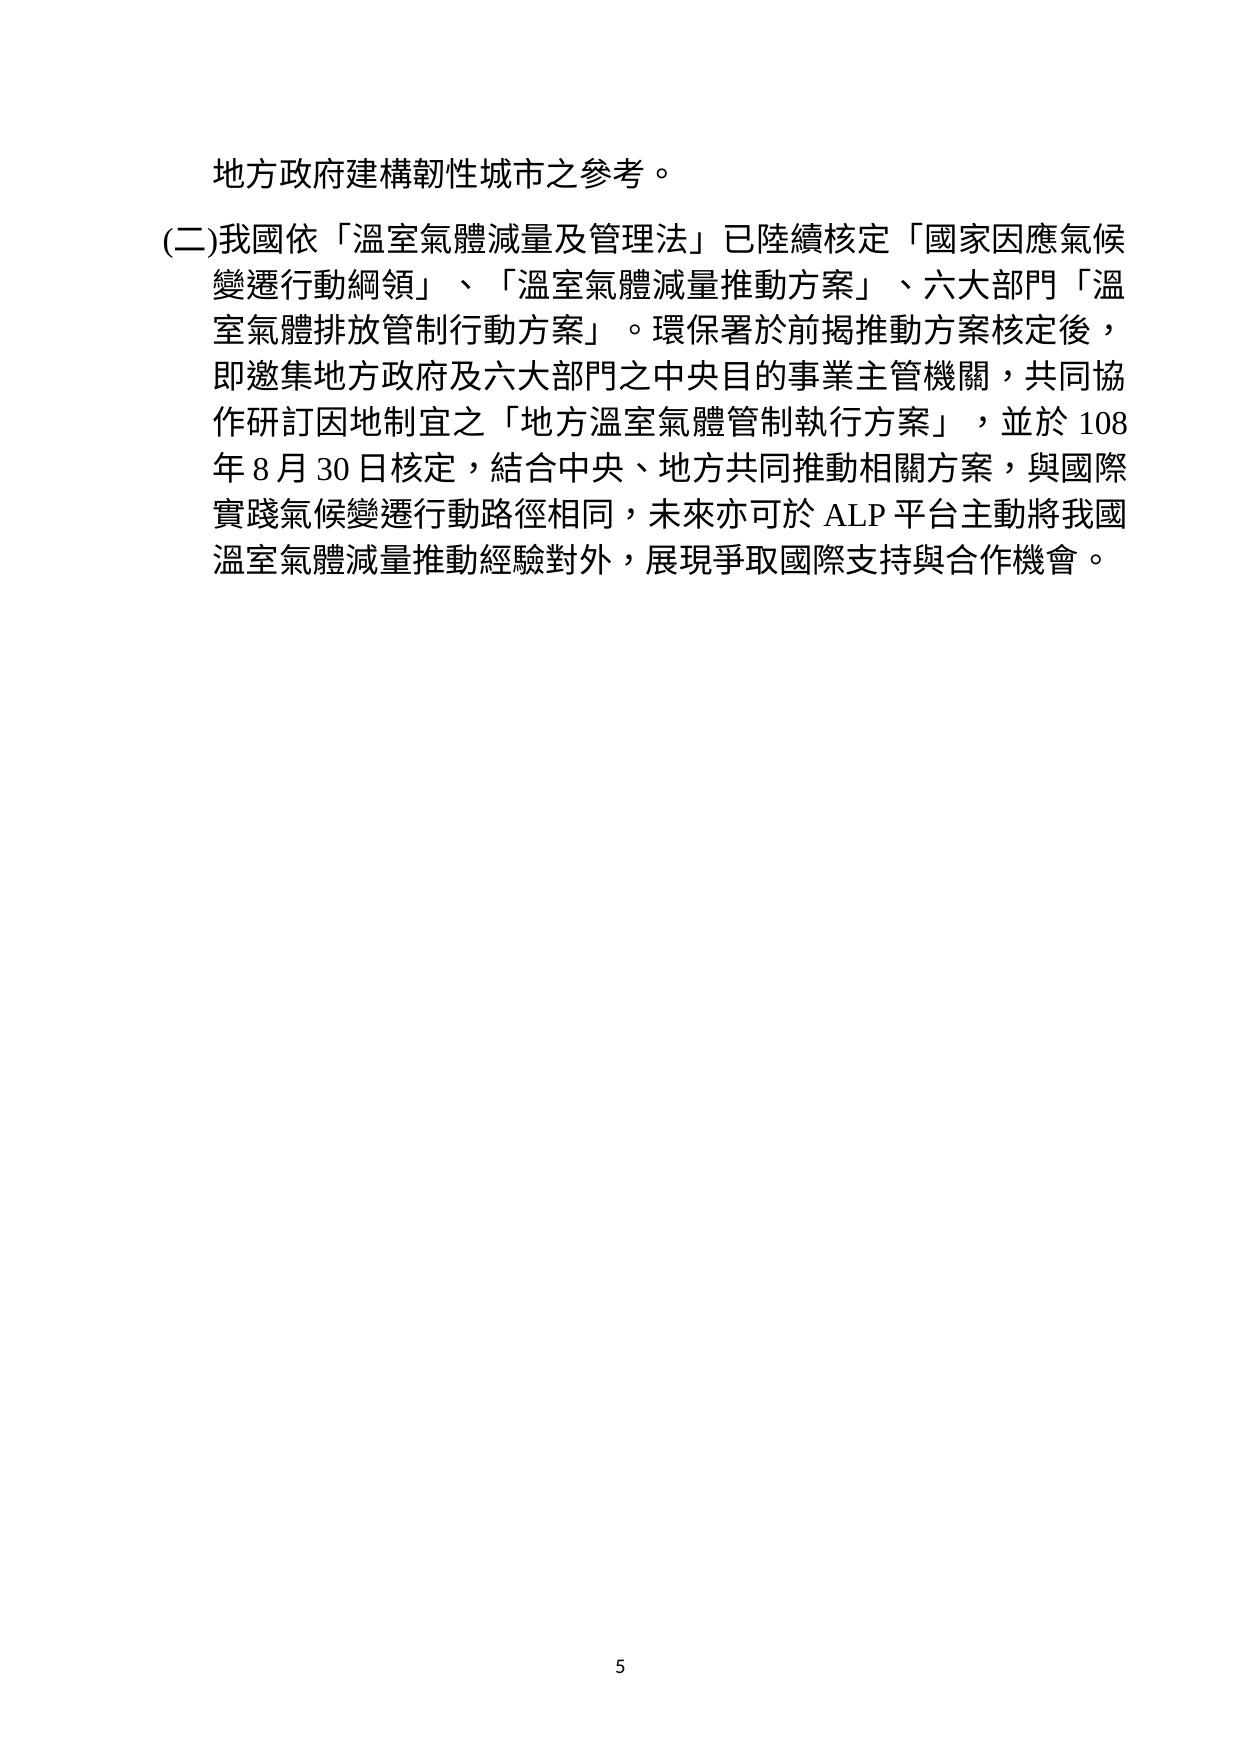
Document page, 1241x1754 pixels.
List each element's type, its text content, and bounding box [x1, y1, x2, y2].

list 地方政府建構韌性城市之參考。 [162, 150, 1128, 196]
list 我國依「溫室氣體減量及管理法」已陸續核定「國家因應氣候變遷行動綱領」、「溫室氣體減量推動方案」、六大部門「溫室氣體排放管制行動方案」。環保署於前揭推動方案核定後，即邀集地方政府及六大部門之中央目的事業主管機關，共同協作研訂因地制宜之「地方溫室氣體管制執行方案」，並於108年8月30日核定，結合中央、地方共同推動相關方案，與國際實踐氣候變遷行動路徑相同，未來亦可於ALP平台主動將我國溫室氣體減量推動經驗對外，展現爭取國際支持與合作機會。 [162, 214, 1128, 581]
